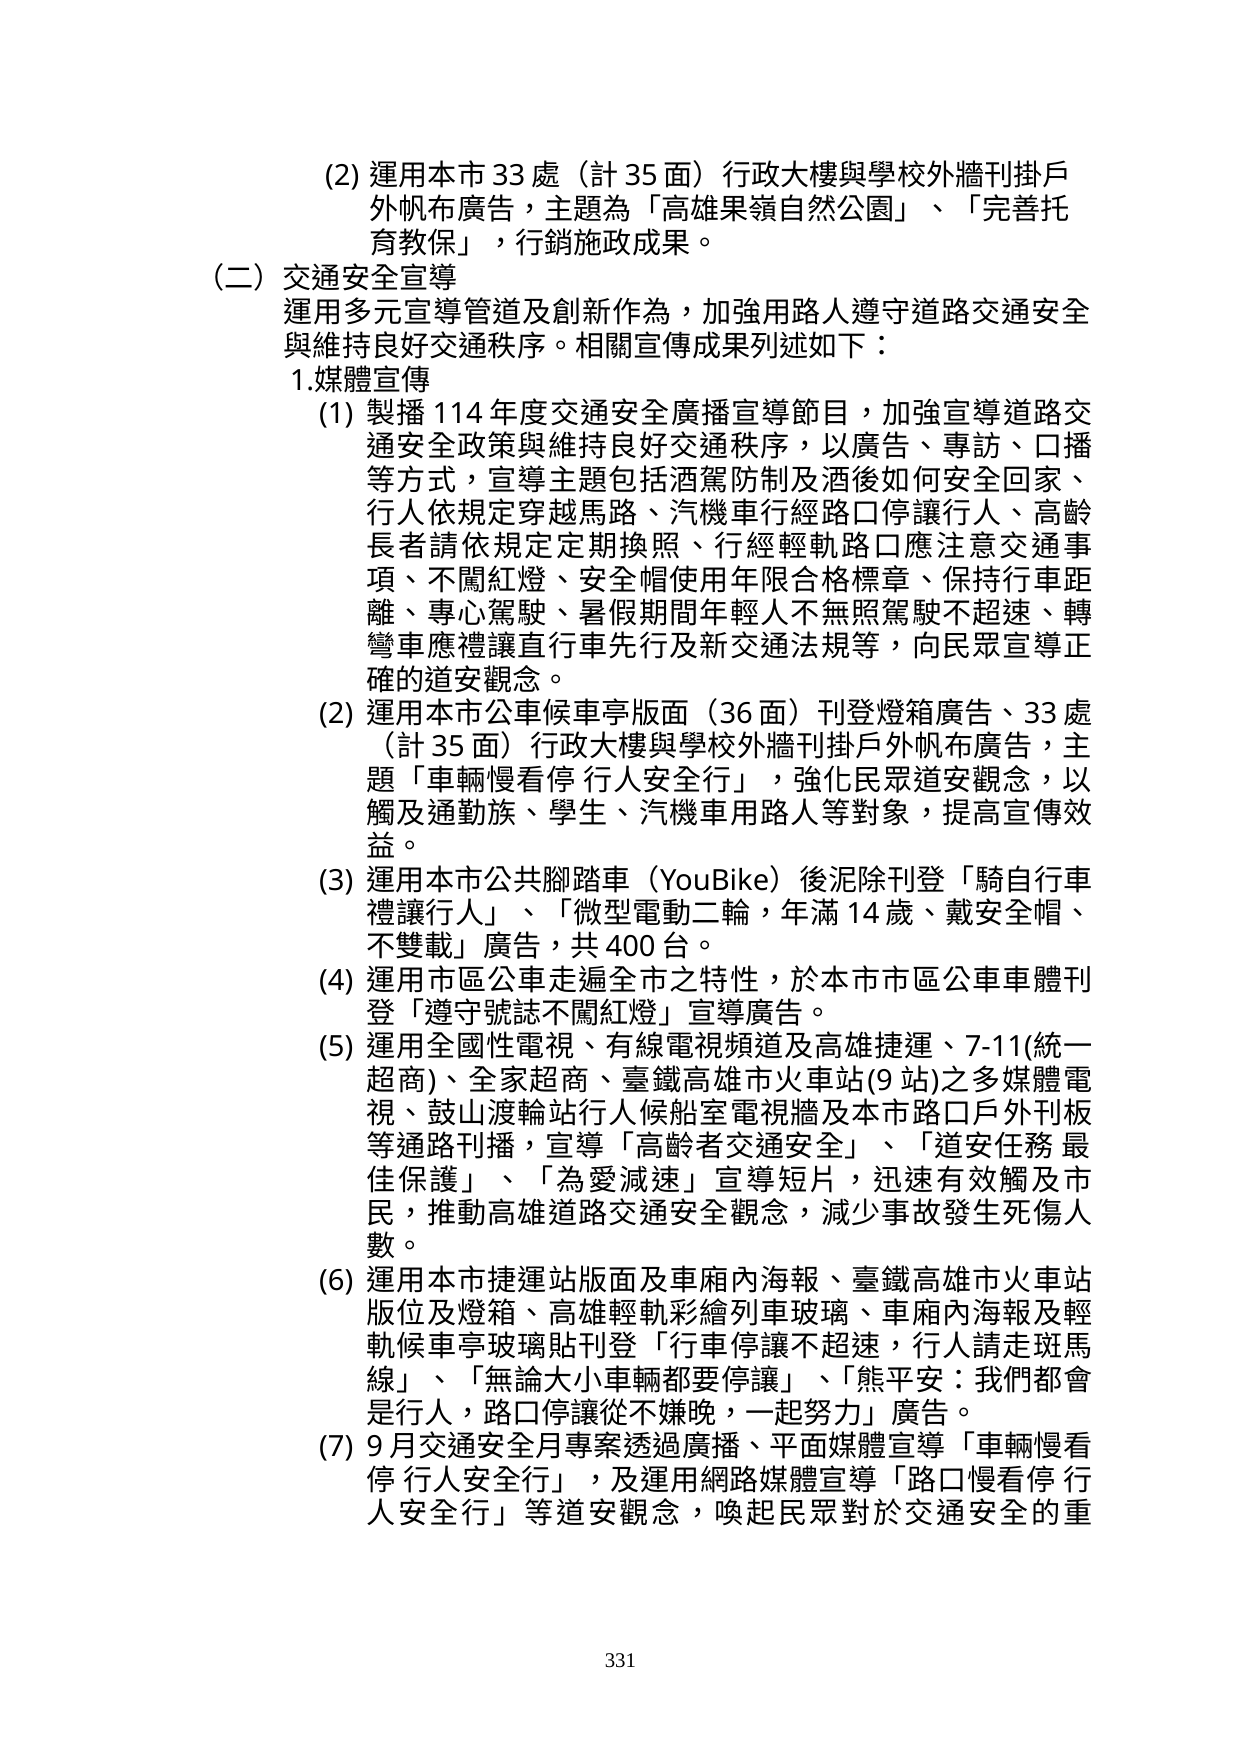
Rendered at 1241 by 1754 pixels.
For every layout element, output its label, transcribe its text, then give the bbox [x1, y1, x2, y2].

list 製播114年度交通安全廣播宣導節目，加強宣導道路交通安全政策與維持良好交通秩序，以廣告、專訪、口播等方式，宣導主題包括酒駕防制及酒後如何安全回家、行人依規定穿越馬路、汽機車行經路口停讓行人、高齡長者請依規定定期換照、行經輕軌路口應注意交通事項、不闖紅燈、安全帽使用年限合格標章、保持行車距離、專心駕駛、暑假期間年輕人不無照駕駛不超速、轉彎車應禮讓直行車先行及新交通法規等，向民眾宣導正確的道安觀念。 [319, 397, 1092, 697]
list 9月交通安全月專案透過廣播、平面媒體宣導「車輛慢看停 行人安全行」，及運用網路媒體宣導「路口慢看停 行人安全行」等道安觀念，喚起民眾對於交通安全的重 [319, 1430, 1092, 1530]
list 運用本市33處（計35面）行政大樓與學校外牆刊掛戶外帆布廣告，主題為「高雄果嶺自然公園」、「完善托育教保」，行銷施政成果。 [325, 158, 1092, 261]
list 運用本市公共腳踏車（YouBike）後泥除刊登「騎自行車禮讓行人」、「微型電動二輪，年滿14歲、戴安全帽、不雙載」廣告，共400台。 [319, 863, 1092, 963]
text 運用多元宣導管道及創新作為，加強用路人遵守道路交通安全與維持良好交通秩序。相關宣傳成果列述如下： [283, 295, 1092, 363]
text （二）交通安全宣導 [195, 261, 1092, 295]
list 運用全國性電視、有線電視頻道及高雄捷運、7-11(統一超商)、全家超商、臺鐵高雄市火車站(9站)之多媒體電視、鼓山渡輪站行人候船室電視牆及本市路口戶外刊板等通路刊播，宣導「高齡者交通安全」、「道安任務 最佳保護」、「為愛減速」宣導短片，迅速有效觸及市民，推動高雄道路交通安全觀念，減少事故發生死傷人數。 [319, 1030, 1092, 1263]
list 運用市區公車走遍全市之特性，於本市市區公車車體刊登「遵守號誌不闖紅燈」宣導廣告。 [319, 963, 1092, 1030]
text 1.媒體宣傳 [289, 363, 1092, 397]
list 運用本市公車候車亭版面（36面）刊登燈箱廣告、33處（計35面）行政大樓與學校外牆刊掛戶外帆布廣告，主題「車輛慢看停 行人安全行」，強化民眾道安觀念，以觸及通勤族、學生、汽機車用路人等對象，提高宣傳效益。 [319, 697, 1092, 863]
list 運用本市捷運站版面及車廂內海報、臺鐵高雄市火車站版位及燈箱、高雄輕軌彩繪列車玻璃、車廂內海報及輕軌候車亭玻璃貼刊登「行車停讓不超速，行人請走斑馬線」、「無論大小車輛都要停讓」、「熊平安：我們都會是行人，路口停讓從不嫌晚，一起努力」廣告。 [319, 1263, 1092, 1430]
